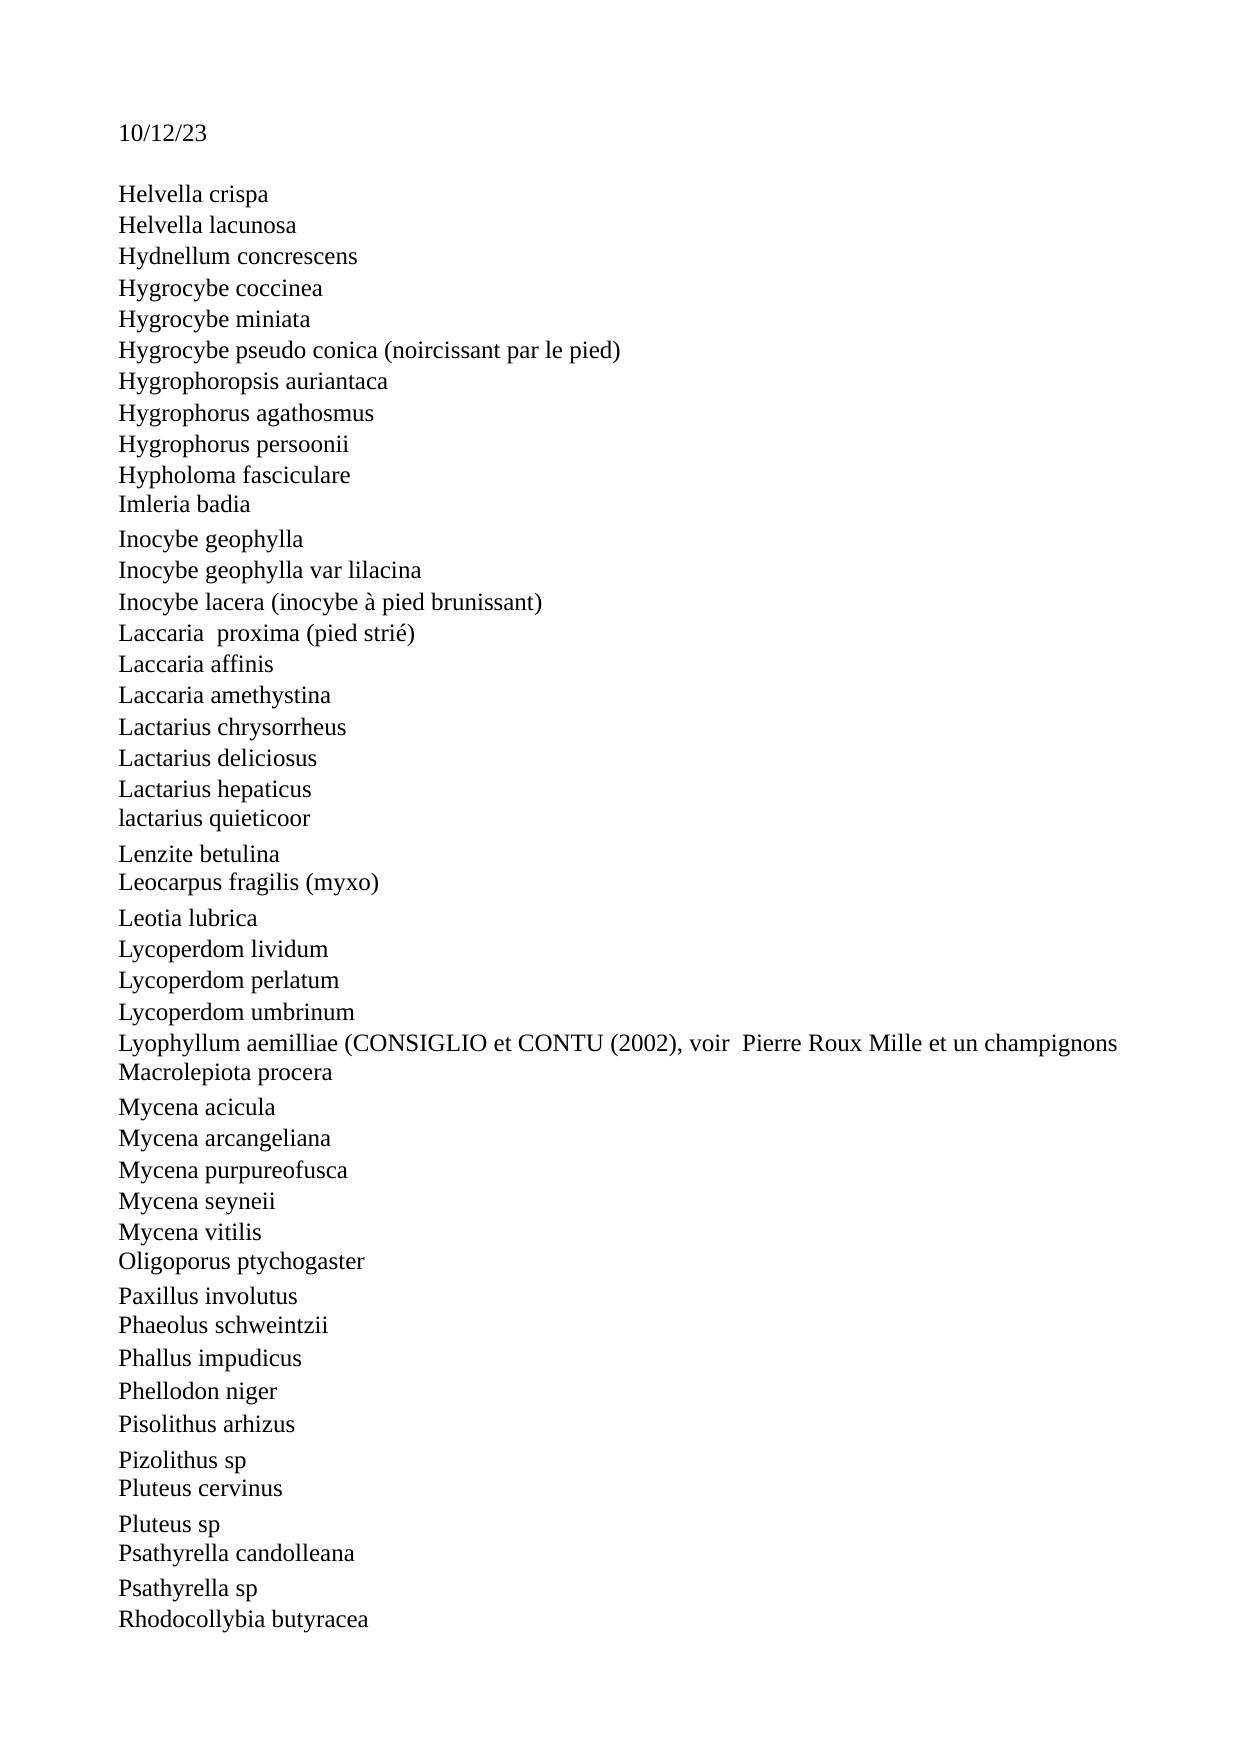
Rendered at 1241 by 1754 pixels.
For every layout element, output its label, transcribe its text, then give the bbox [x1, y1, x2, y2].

table_cell Helvella lacunosa [115, 208, 1123, 239]
table_cell Lenzite betulina [115, 836, 1123, 867]
table_cell Mycena purpureofusca [115, 1152, 1123, 1183]
table_cell Imleria badia [115, 489, 1123, 522]
table_cell Laccaria amethystina [115, 678, 1123, 709]
table_cell Hygrophorus persoonii [115, 426, 1123, 458]
table_cell Hygrocybe pseudo conica (noircissant par le pied) [115, 333, 1123, 364]
table_cell Hydnellum concrescens [115, 239, 1123, 270]
table_cell Mycena acicula [115, 1090, 1123, 1121]
table_cell Hypholoma fasciculare [115, 458, 1123, 489]
table_cell Lactarius chrysorrheus [115, 709, 1123, 741]
table_cell Phallus impudicus [115, 1343, 1123, 1376]
table_cell Lyophyllum aemilliae (CONSIGLIO et CONTU (2002), voir Pierre Roux Mille et un champignons [115, 1025, 1123, 1057]
table_cell Leotia lubrica [115, 900, 1123, 932]
table_cell Mycena seyneii [115, 1184, 1123, 1215]
table_cell Rhodocollybia butyracea [115, 1602, 1123, 1633]
table_cell Lycoperdom lividum [115, 932, 1123, 963]
table_cell Inocybe lacera (inocybe à pied brunissant) [115, 584, 1123, 616]
table_cell Leocarpus fragilis (myxo) [115, 868, 1123, 900]
table_cell Psathyrella candolleana [115, 1538, 1123, 1571]
table_cell Psathyrella sp [115, 1571, 1123, 1602]
table_cell Mycena vitilis [115, 1215, 1123, 1246]
table_cell Laccaria proxima (pied strié) [115, 616, 1123, 647]
table_cell Phellodon niger [115, 1376, 1123, 1409]
table_cell Hygrocybe miniata [115, 301, 1123, 333]
table_cell Macrolepiota procera [115, 1057, 1123, 1090]
table_cell lactarius quieticoor [115, 803, 1123, 836]
table_cell Lycoperdom umbrinum [115, 994, 1123, 1025]
table_cell Inocybe geophylla var lilacina [115, 553, 1123, 584]
table_cell Helvella crispa [115, 176, 1123, 208]
table_cell Hygrophorus agathosmus [115, 395, 1123, 426]
table_cell Paxillus involutus [115, 1279, 1123, 1310]
table_cell Lactarius hepaticus [115, 772, 1123, 803]
table_cell Pluteus sp [115, 1507, 1123, 1538]
table_cell Hygrophoropsis auriantaca [115, 364, 1123, 395]
table_cell Inocybe geophylla [115, 522, 1123, 553]
table_cell Phaeolus schweintzii [115, 1310, 1123, 1343]
table_cell Mycena arcangeliana [115, 1121, 1123, 1152]
table_cell Pizolithus sp [115, 1442, 1123, 1473]
table_cell Hygrocybe coccinea [115, 270, 1123, 301]
table_cell Lactarius deliciosus [115, 741, 1123, 772]
table_cell Laccaria affinis [115, 647, 1123, 678]
table_cell Oligoporus ptychogaster [115, 1246, 1123, 1279]
table_cell Lycoperdom perlatum [115, 963, 1123, 994]
table_cell Pluteus cervinus [115, 1474, 1123, 1507]
table_cell Pisolithus arhizus [115, 1409, 1123, 1442]
